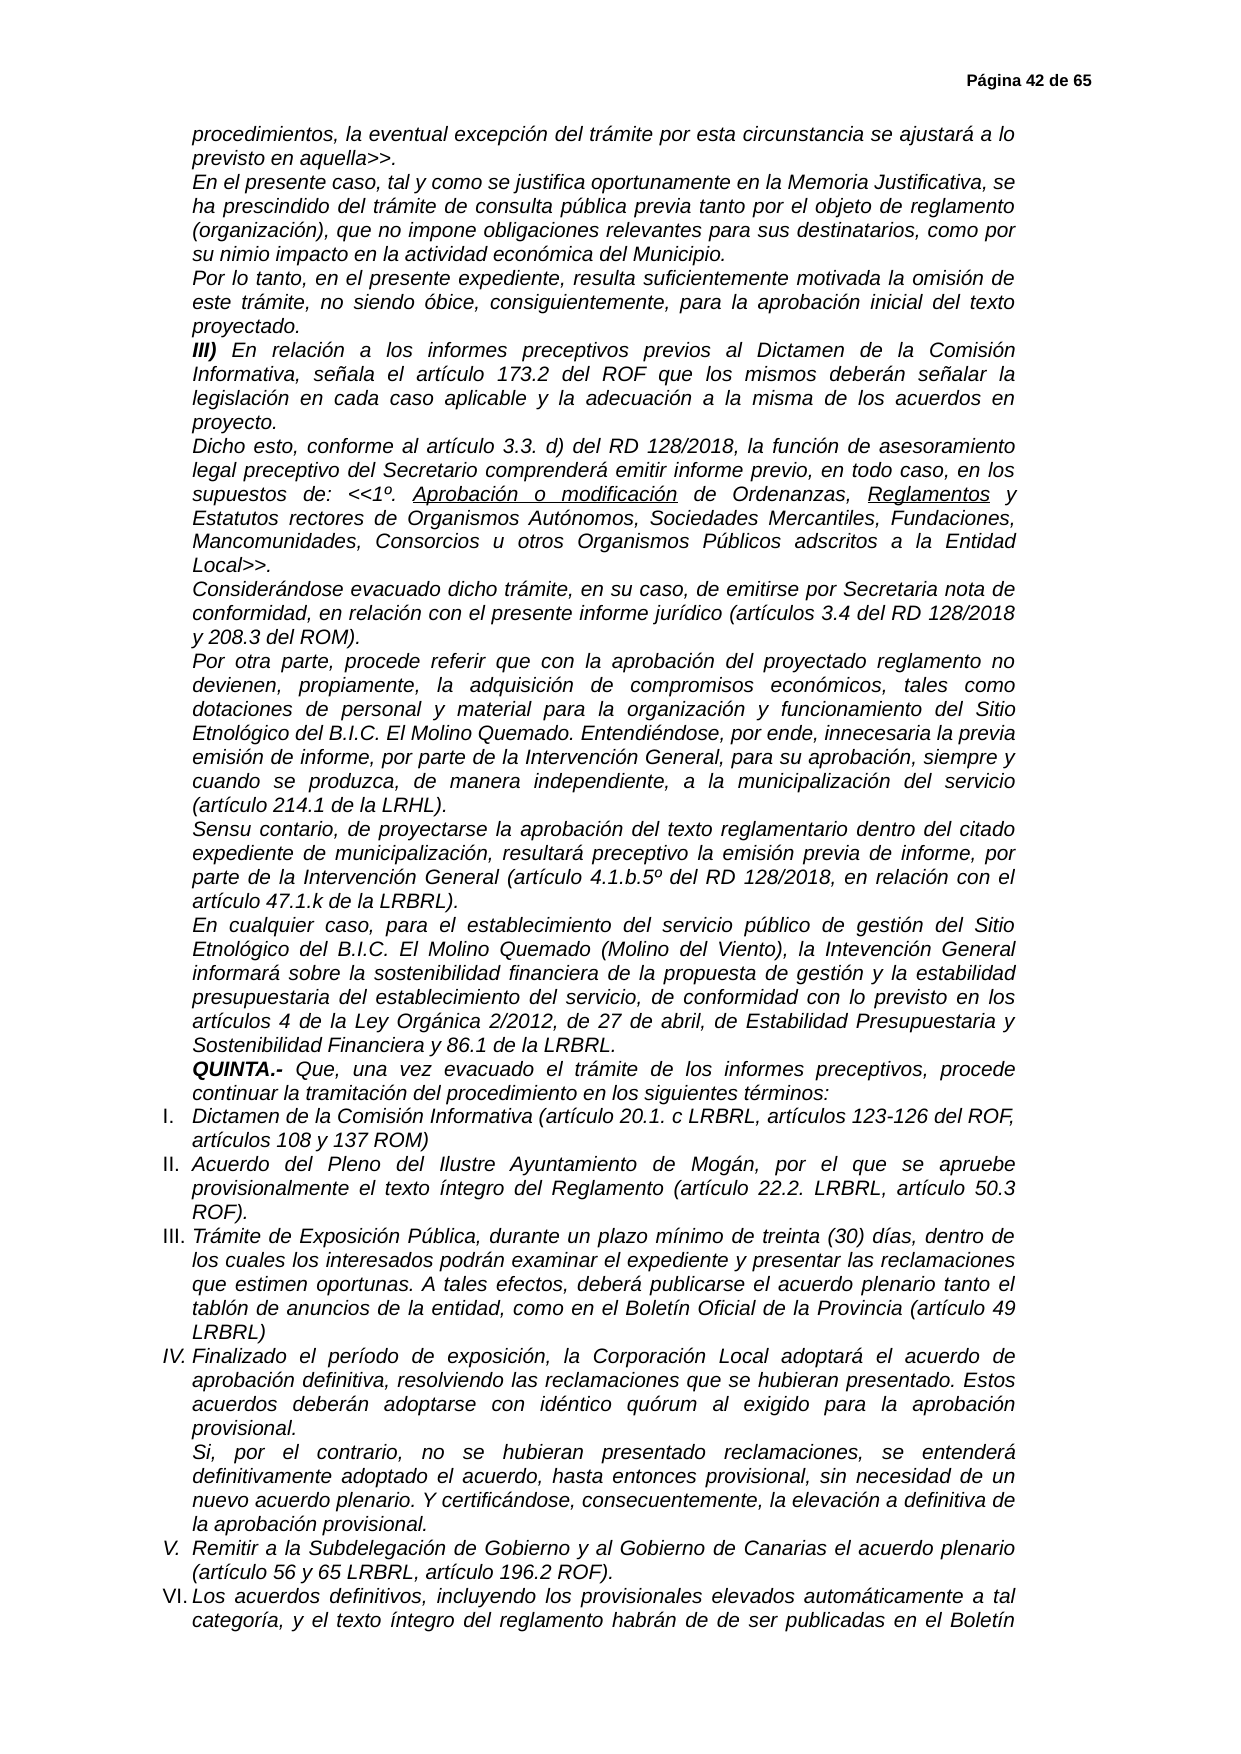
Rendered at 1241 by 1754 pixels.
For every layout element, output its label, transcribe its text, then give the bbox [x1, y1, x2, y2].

text Por otra parte, procede referir que con la aprobación del proyectado reglamento no devienen, propiamente, la adquisición de compromisos económicos, tales como dotaciones de personal y material para la organización y funcionamiento del Sitio Etnológico del B.I.C. El Molino Quemado. Entendiéndose, por ende, innecesaria la previa emisión de informe, por parte de la Intervención General, para su aprobación, siempre y cuando se produzca, de manera independiente, a la municipalización del servicio (artículo 214.1 de la LRHL). [192, 649, 1019, 817]
text En cualquier caso, para el establecimiento del servicio público de gestión del Sitio Etnológico del B.I.C. El Molino Quemado (Molino del Viento), la Intevención General informará sobre la sostenibilidad financiera de la propuesta de gestión y la estabilidad presupuestaria del establecimiento del servicio, de conformidad con lo previsto en los artículos 4 de la Ley Orgánica 2/2012, de 27 de abril, de Estabilidad Presupuestaria y Sostenibilidad Financiera y 86.1 de la LRBRL. [192, 913, 1019, 1056]
text III) En relación a los informes preceptivos previos al Dictamen de la Comisión Informativa, señala el artículo 173.2 del ROF que los mismos deberán señalar la legislación en cada caso aplicable y la adecuación a la misma de los acuerdos en proyecto. [192, 338, 1019, 433]
list Remitir a la Subdelegación de Gobierno y al Gobierno de Canarias el acuerdo plenario (artículo 56 y 65 LRBRL, artículo 196.2 ROF). [162, 1536, 1019, 1583]
list Finalizado el período de exposición, la Corporación Local adoptará el acuerdo de aprobación definitiva, resolviendo las reclamaciones que se hubieran presentado. Estos acuerdos deberán adoptarse con idéntico quórum al exigido para la aprobación provisional. [162, 1344, 1019, 1440]
text QUINTA.- Que, una vez evacuado el trámite de los informes preceptivos, procede continuar la tramitación del procedimiento en los siguientes términos: [192, 1056, 1019, 1104]
text Por lo tanto, en el presente expediente, resulta suficientemente motivada la omisión de este trámite, no siendo óbice, consiguientemente, para la aprobación inicial del texto proyectado. [192, 266, 1019, 338]
text Sensu contario, de proyectarse la aprobación del texto reglamentario dentro del citado expediente de municipalización, resultará preceptivo la emisión previa de informe, por parte de la Intervención General (artículo 4.1.b.5º del RD 128/2018, en relación con el artículo 47.1.k de la LRBRL). [192, 817, 1019, 913]
text procedimientos, la eventual excepción del trámite por esta circunstancia se ajustará a lo previsto en aquella>>. [192, 122, 1019, 170]
text En el presente caso, tal y como se justifica oportunamente en la Memoria Justificativa, se ha prescindido del trámite de consulta pública previa tanto por el objeto de reglamento (organización), que no impone obligaciones relevantes para sus destinatarios, como por su nimio impacto en la actividad económica del Municipio. [192, 170, 1019, 266]
list Dictamen de la Comisión Informativa (artículo 20.1. c LRBRL, artículos 123-126 del ROF, artículos 108 y 137 ROM) [162, 1104, 1019, 1152]
text Dicho esto, conforme al artículo 3.3. d) del RD 128/2018, la función de asesoramiento legal preceptivo del Secretario comprenderá emitir informe previo, en todo caso, en los supuestos de: <<1º. Aprobación o modificación de Ordenanzas, Reglamentos y Estatutos rectores de Organismos Autónomos, Sociedades Mercantiles, Fundaciones, Mancomunidades, Consorcios u otros Organismos Públicos adscritos a la Entidad Local>>. [192, 433, 1019, 577]
list Acuerdo del Pleno del Ilustre Ayuntamiento de Mogán, por el que se apruebe provisionalmente el texto íntegro del Reglamento (artículo 22.2. LRBRL, artículo 50.3 ROF). [162, 1152, 1019, 1224]
text Considerándose evacuado dicho trámite, en su caso, de emitirse por Secretaria nota de conformidad, en relación con el presente informe jurídico (artículos 3.4 del RD 128/2018 y 208.3 del ROM). [192, 577, 1019, 649]
list Trámite de Exposición Pública, durante un plazo mínimo de treinta (30) días, dentro de los cuales los interesados podrán examinar el expediente y presentar las reclamaciones que estimen oportunas. A tales efectos, deberá publicarse el acuerdo plenario tanto el tablón de anuncios de la entidad, como en el Boletín Oficial de la Provincia (artículo 49 LRBRL) [162, 1224, 1019, 1344]
text Si, por el contrario, no se hubieran presentado reclamaciones, se entenderá definitivamente adoptado el acuerdo, hasta entonces provisional, sin necesidad de un nuevo acuerdo plenario. Y certificándose, consecuentemente, la elevación a definitiva de la aprobación provisional. [192, 1440, 1019, 1536]
list Los acuerdos definitivos, incluyendo los provisionales elevados automáticamente a tal categoría, y el texto íntegro del reglamento habrán de de ser publicadas en el Boletín [162, 1583, 1019, 1631]
